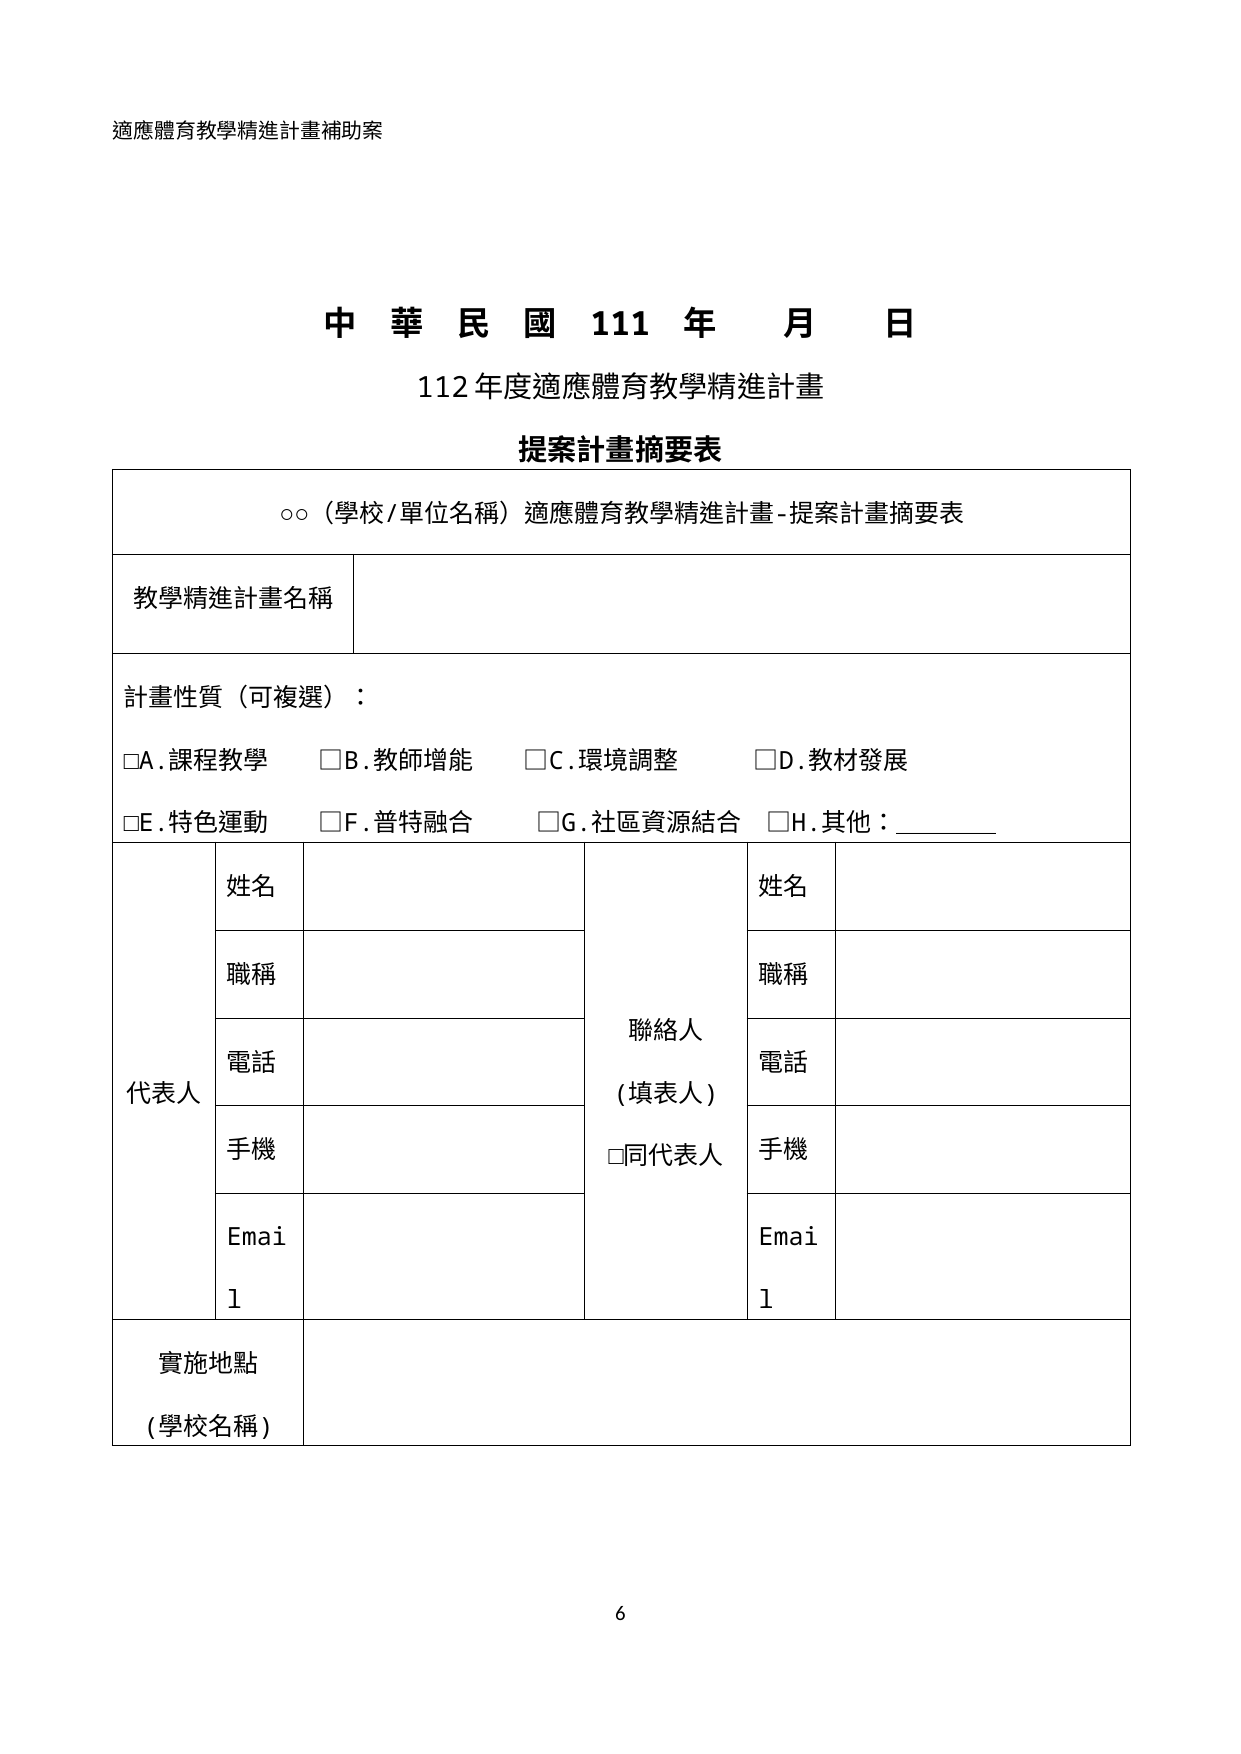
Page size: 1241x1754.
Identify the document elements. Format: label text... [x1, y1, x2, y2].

table_cell 姓名 [216, 843, 303, 929]
table_cell 電話 [216, 1019, 303, 1105]
table_cell 職稱 [748, 931, 835, 1017]
table_cell 職稱 [216, 931, 303, 1017]
table_cell [304, 931, 584, 1017]
table_cell 電話 [748, 1019, 835, 1105]
table_cell [836, 1019, 1130, 1105]
table_cell [836, 1194, 1130, 1319]
table_cell Email [216, 1194, 303, 1319]
table_cell 手機 [748, 1106, 835, 1193]
table_cell [304, 1019, 584, 1105]
table_cell 計畫性質（可複選）： □A.課程教學 □B.教師增能 □C.環境調整 □D.教材發展 □E.特色運動 □F.普特融合 □G.社區資源結合 □H.其他：＿＿＿＿ [113, 654, 1130, 842]
table_cell 教學精進計畫名稱 [113, 555, 353, 653]
table_cell Email [748, 1194, 835, 1319]
table_cell [836, 931, 1130, 1017]
table_cell [304, 1106, 584, 1193]
table_cell [304, 843, 584, 929]
table_cell 聯絡人 (填表人) □同代表人 [585, 843, 747, 1319]
table_cell [836, 843, 1130, 929]
table_cell [836, 1106, 1130, 1193]
table_cell [304, 1194, 584, 1319]
text 112年度適應體育教學精進計畫 [112, 344, 1128, 406]
table_cell 手機 [216, 1106, 303, 1193]
table_cell 實施地點 (學校名稱) [113, 1320, 303, 1445]
text 中 華 民 國 111 年 月 日 [112, 281, 1128, 344]
table_cell [354, 555, 1130, 653]
table_cell [304, 1320, 1130, 1445]
text 提案計畫摘要表 [112, 406, 1128, 469]
table_cell 代表人 [113, 843, 215, 1319]
table_header ○○（學校/單位名稱）適應體育教學精進計畫-提案計畫摘要表 [113, 470, 1130, 554]
table_cell 姓名 [748, 843, 835, 929]
